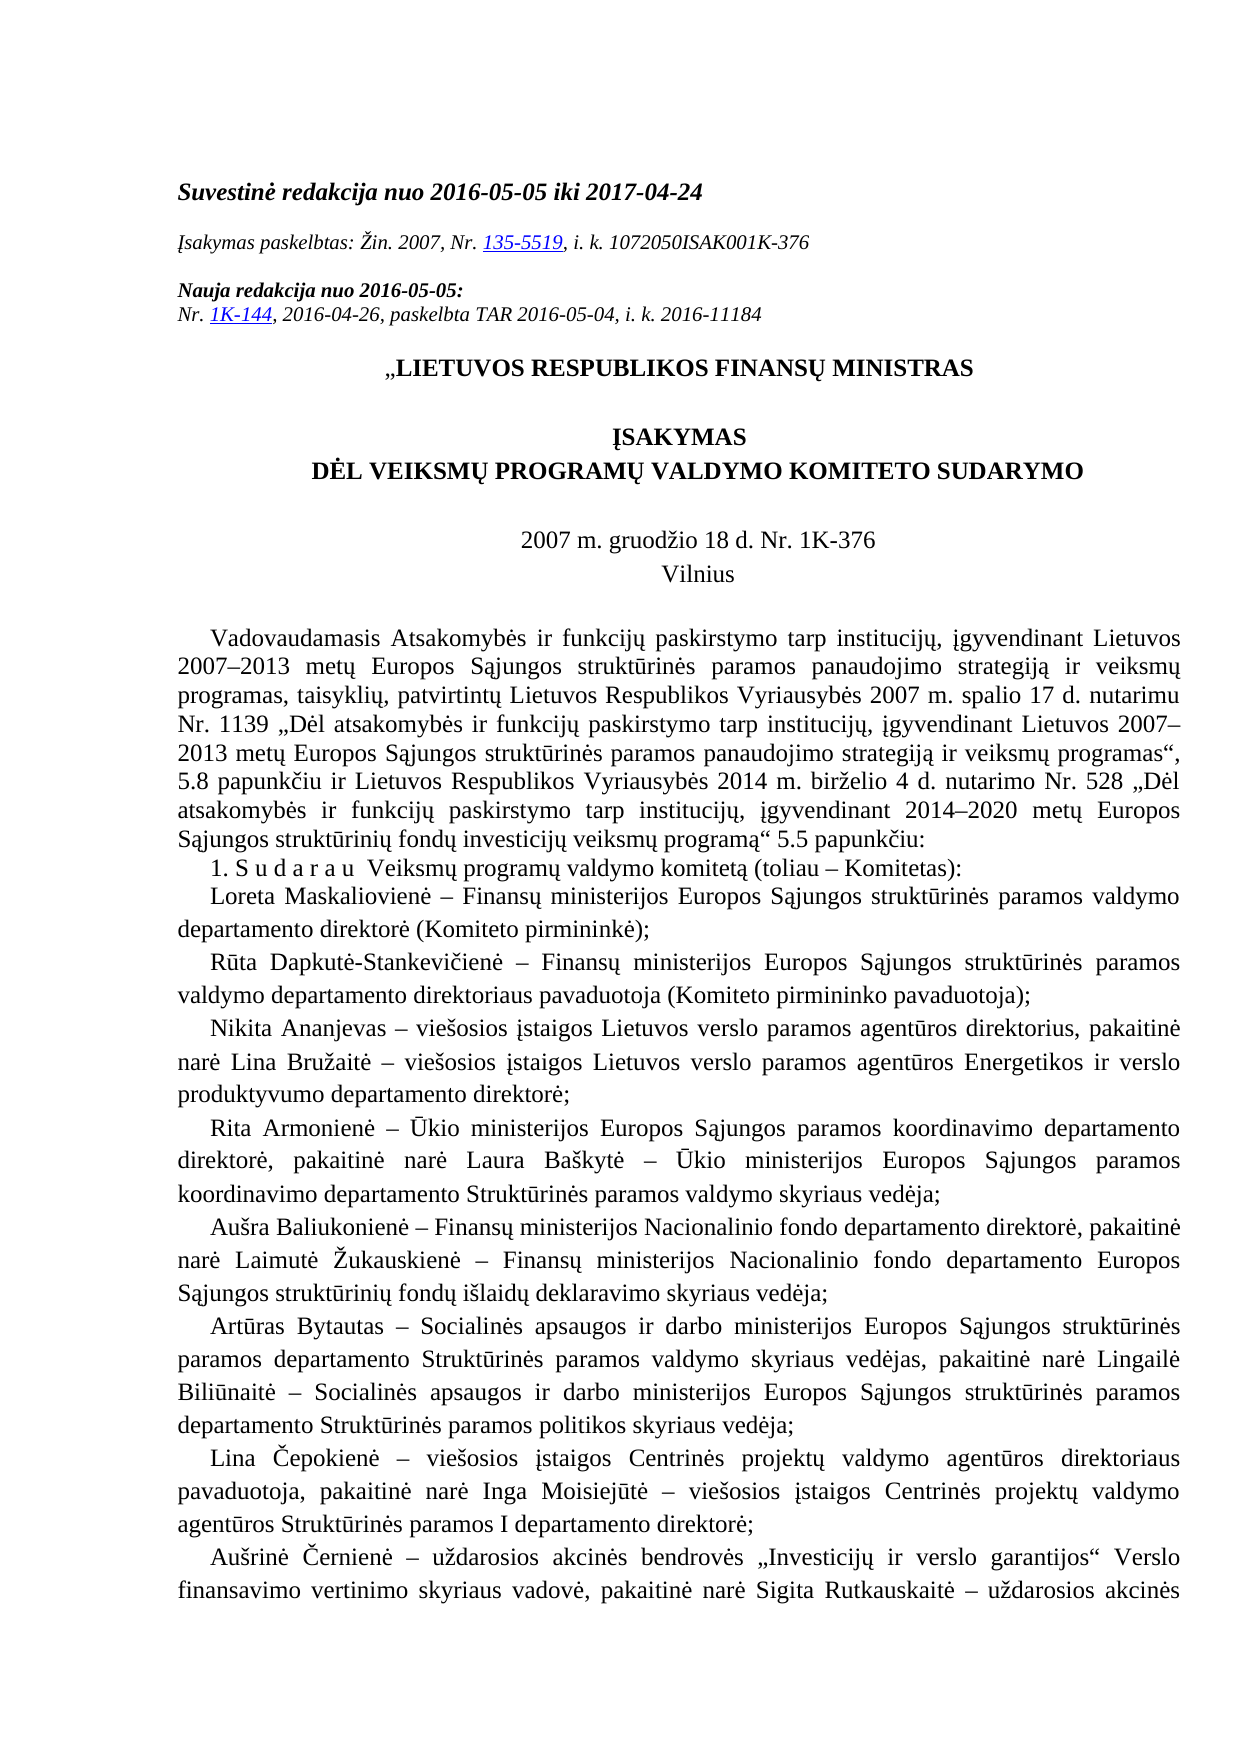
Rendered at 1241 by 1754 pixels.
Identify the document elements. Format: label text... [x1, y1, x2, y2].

text Lina Čepokienė – viešosios įstaigos Centrinės projektų valdymo agentūros direktoriaus pavaduotoja, pakaitinė narė Inga Moisiejūtė – viešosios įstaigos Centrinės projektų valdymo agentūros Struktūrinės paramos I departamento direktorė; [177, 1443, 1181, 1538]
text Vadovaudamasis Atsakomybės ir funkcijų paskirstymo tarp institucijų, įgyvendinant Lietuvos 2007–2013 metų Europos Sąjungos struktūrinės paramos panaudojimo strategiją ir veiksmų programas, taisyklių, patvirtintų Lietuvos Respublikos Vyriausybės 2007 m. spalio 17 d. nutarimu Nr. 1139 „Dėl atsakomybės ir funkcijų paskirstymo tarp institucijų, įgyvendinant Lietuvos 2007–2013 metų Europos Sąjungos struktūrinės paramos panaudojimo strategiją ir veiksmų programas“, 5.8 papunkčiu ir Lietuvos Respublikos Vyriausybės 2014 m. birželio 4 d. nutarimo Nr. 528 „Dėl atsakomybės ir funkcijų paskirstymo tarp institucijų, įgyvendinant 2014–2020 metų Europos Sąjungos struktūrinių fondų investicijų veiksmų programą“ 5.5 papunkčiu: [177, 623, 1181, 853]
text Nauja redakcija nuo 2016-05-05: [177, 278, 1181, 302]
text Vilnius [215, 559, 1181, 588]
text Artūras Bytautas – Socialinės apsaugos ir darbo ministerijos Europos Sąjungos struktūrinės paramos departamento Struktūrinės paramos valdymo skyriaus vedėjas, pakaitinė narė Lingailė Biliūnaitė – Socialinės apsaugos ir darbo ministerijos Europos Sąjungos struktūrinės paramos departamento Struktūrinės paramos politikos skyriaus vedėja; [177, 1311, 1181, 1438]
text 1. S u d a r a u Veiksmų programų valdymo komitetą (toliau – Komitetas): [177, 853, 1181, 881]
text „LIETUVOS RESPUBLIKOS FINANSŲ MINISTRAS [177, 353, 1181, 381]
text 2007 m. gruodžio 18 d. Nr. 1K-376 [215, 525, 1181, 554]
text Suvestinė redakcija nuo 2016-05-05 iki 2017-04-24 [177, 177, 1181, 206]
text Rita Armonienė – Ūkio ministerijos Europos Sąjungos paramos koordinavimo departamento direktorė, pakaitinė narė Laura Baškytė – Ūkio ministerijos Europos Sąjungos paramos koordinavimo departamento Struktūrinės paramos valdymo skyriaus vedėja; [177, 1113, 1181, 1207]
text Nr. 1K-144, 2016-04-26, paskelbta TAR 2016-05-04, i. k. 2016-11184 [177, 302, 1181, 326]
text Loreta Maskaliovienė – Finansų ministerijos Europos Sąjungos struktūrinės paramos valdymo departamento direktorė (Komiteto pirmininkė); [177, 881, 1181, 943]
text Aušrinė Černienė – uždarosios akcinės bendrovės „Investicijų ir verslo garantijos“ Verslo finansavimo vertinimo skyriaus vadovė, pakaitinė narė Sigita Rutkauskaitė – uždarosios akcinės [177, 1542, 1181, 1604]
text Nikita Ananjevas – viešosios įstaigos Lietuvos verslo paramos agentūros direktorius, pakaitinė narė Lina Bružaitė – viešosios įstaigos Lietuvos verslo paramos agentūros Energetikos ir verslo produktyvumo departamento direktorė; [177, 1013, 1181, 1108]
text Įsakymas paskelbtas: Žin. 2007, Nr. 135-5519, i. k. 1072050ISAK001K-376 [177, 230, 1181, 254]
text DĖL VEIKSMŲ PROGRAMų VALDYMO KOMITETO sudarymo [215, 456, 1181, 485]
text Aušra Baliukonienė – Finansų ministerijos Nacionalinio fondo departamento direktorė, pakaitinė narė Laimutė Žukauskienė – Finansų ministerijos Nacionalinio fondo departamento Europos Sąjungos struktūrinių fondų išlaidų deklaravimo skyriaus vedėja; [177, 1212, 1181, 1306]
text Rūta Dapkutė-Stankevičienė – Finansų ministerijos Europos Sąjungos struktūrinės paramos valdymo departamento direktoriaus pavaduotoja (Komiteto pirmininko pavaduotoja); [177, 947, 1181, 1009]
text ĮSAKYMAS [177, 422, 1181, 450]
